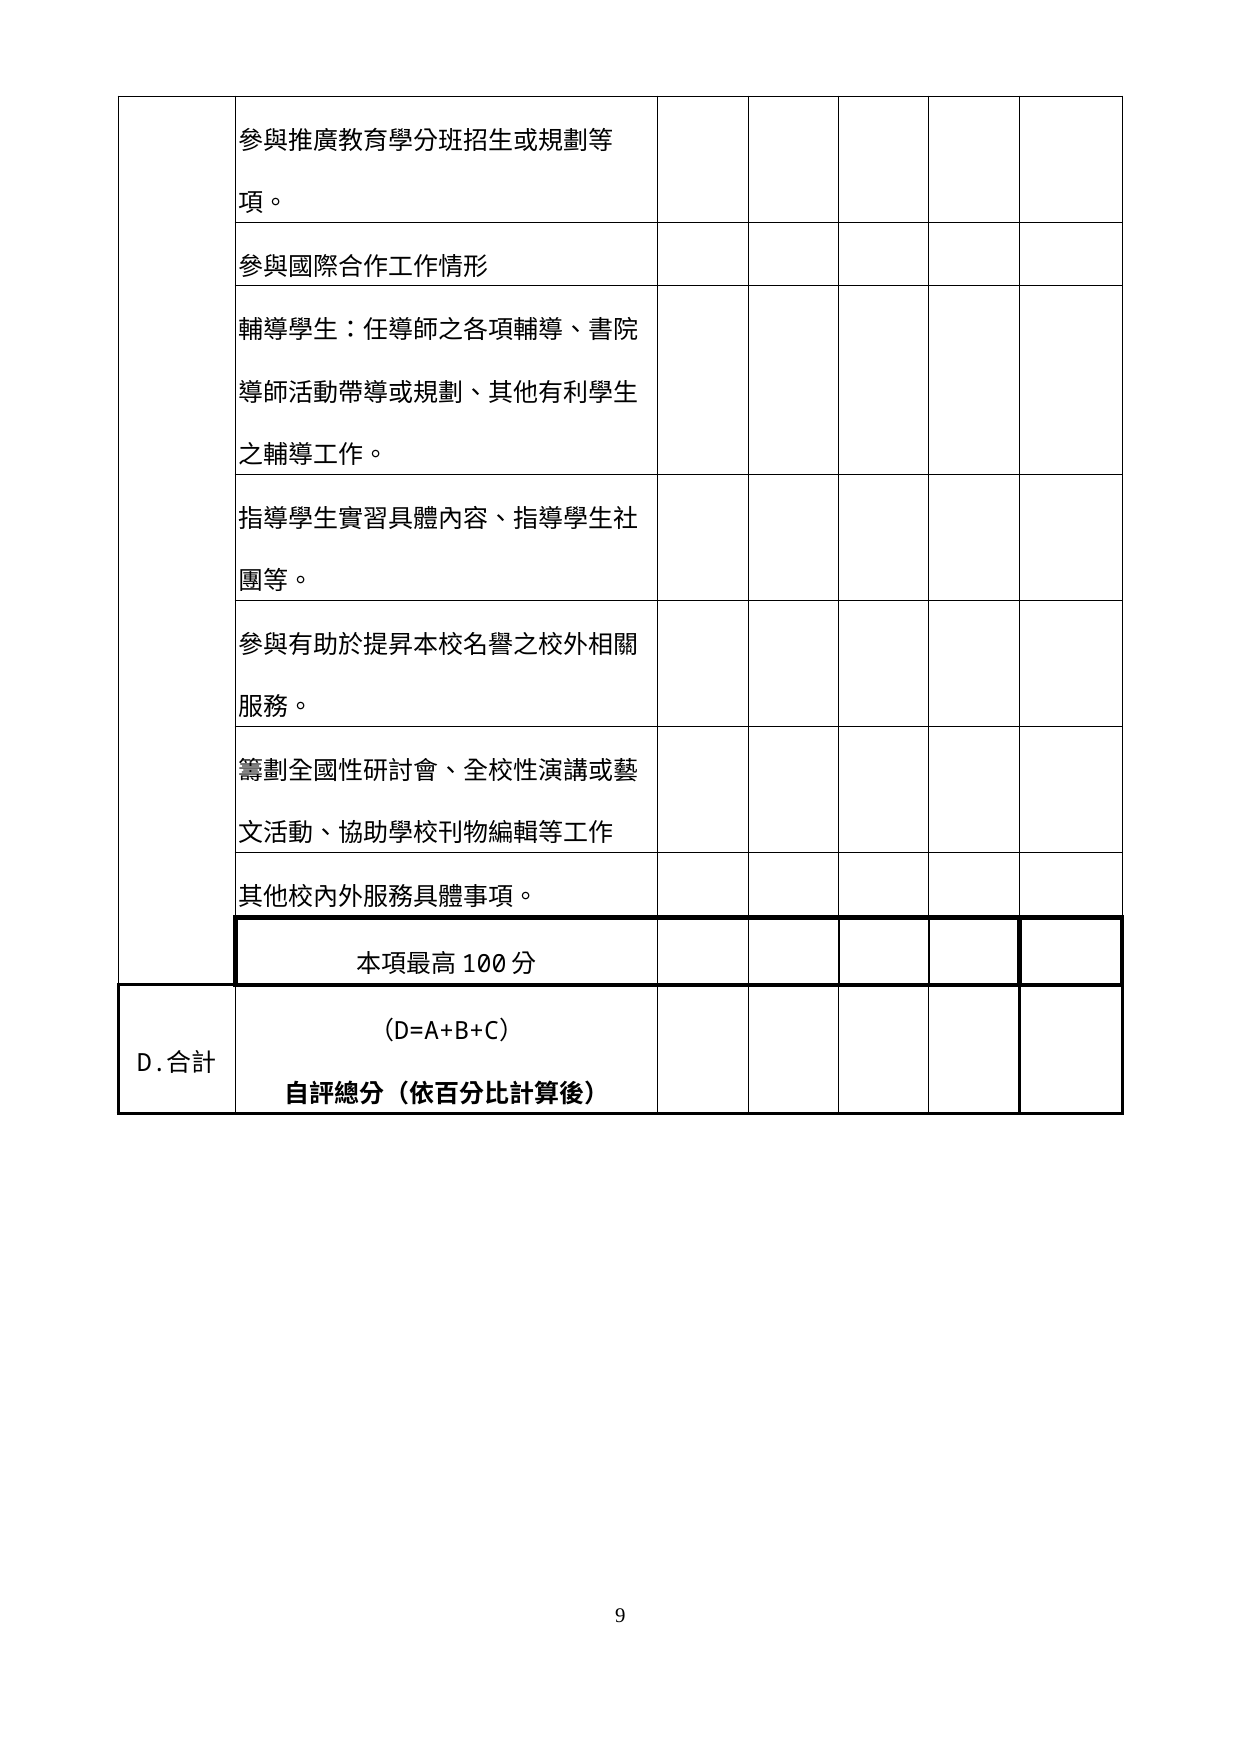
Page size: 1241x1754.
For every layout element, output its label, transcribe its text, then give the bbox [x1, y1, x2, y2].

table_cell [1020, 475, 1122, 600]
table_cell 參與國際合作工作情形 [236, 223, 657, 285]
table_cell 本項最高100分 [238, 920, 657, 982]
table_cell [658, 286, 748, 474]
table_cell 參與推廣教育學分班招生或規劃等項。 [236, 97, 657, 222]
table_cell [658, 727, 748, 852]
table_cell [749, 97, 838, 222]
table_cell [1020, 97, 1122, 222]
table_cell [749, 727, 838, 852]
table_cell [929, 727, 1019, 852]
table_cell [749, 601, 838, 726]
table_cell （D=A+B+C） 自評總分（依百分比計算後） [236, 987, 657, 1112]
table_cell [839, 97, 928, 222]
table_cell [929, 853, 1019, 915]
table_cell [929, 286, 1019, 474]
table_cell [929, 97, 1019, 222]
table_cell [930, 920, 1017, 982]
table_cell [749, 475, 838, 600]
table_cell [839, 286, 928, 474]
table_cell [749, 223, 838, 285]
table_cell [929, 987, 1018, 1112]
table_cell [929, 223, 1019, 285]
table_cell [1022, 920, 1120, 982]
table_cell [658, 223, 748, 285]
table_cell [749, 853, 838, 915]
table_cell [119, 97, 235, 982]
table_cell [1020, 853, 1122, 915]
table_cell [839, 987, 928, 1112]
table_cell [749, 920, 838, 982]
table_cell D.合計 [120, 986, 235, 1112]
table_cell [658, 853, 748, 915]
table_cell [839, 223, 928, 285]
table_cell [839, 601, 928, 726]
table_cell 籌劃全國性研討會、全校性演講或藝文活動、協助學校刊物編輯等工作 [236, 727, 657, 852]
table_cell [658, 475, 748, 600]
table_cell [929, 475, 1019, 600]
table_cell 輔導學生：任導師之各項輔導、書院導師活動帶導或規劃、其他有利學生之輔導工作。 [236, 286, 657, 474]
table_cell [1020, 727, 1122, 852]
table_cell [658, 920, 748, 982]
table_cell [929, 601, 1019, 726]
table_cell [839, 727, 928, 852]
table_cell [839, 853, 928, 915]
table_cell [658, 97, 748, 222]
table_cell [658, 987, 748, 1112]
table_cell [1021, 987, 1121, 1112]
table_cell [1020, 286, 1122, 474]
table_cell [1020, 601, 1122, 726]
table_cell [749, 987, 838, 1112]
table_cell 指導學生實習具體內容、指導學生社團等。 [236, 475, 657, 600]
table_cell [839, 475, 928, 600]
table_cell 參與有助於提昇本校名譽之校外相關服務。 [236, 601, 657, 726]
table_cell [658, 601, 748, 726]
table_cell 其他校內外服務具體事項。 [236, 853, 657, 915]
table_cell [840, 920, 928, 982]
table_cell [1020, 223, 1122, 285]
table_cell [749, 286, 838, 474]
